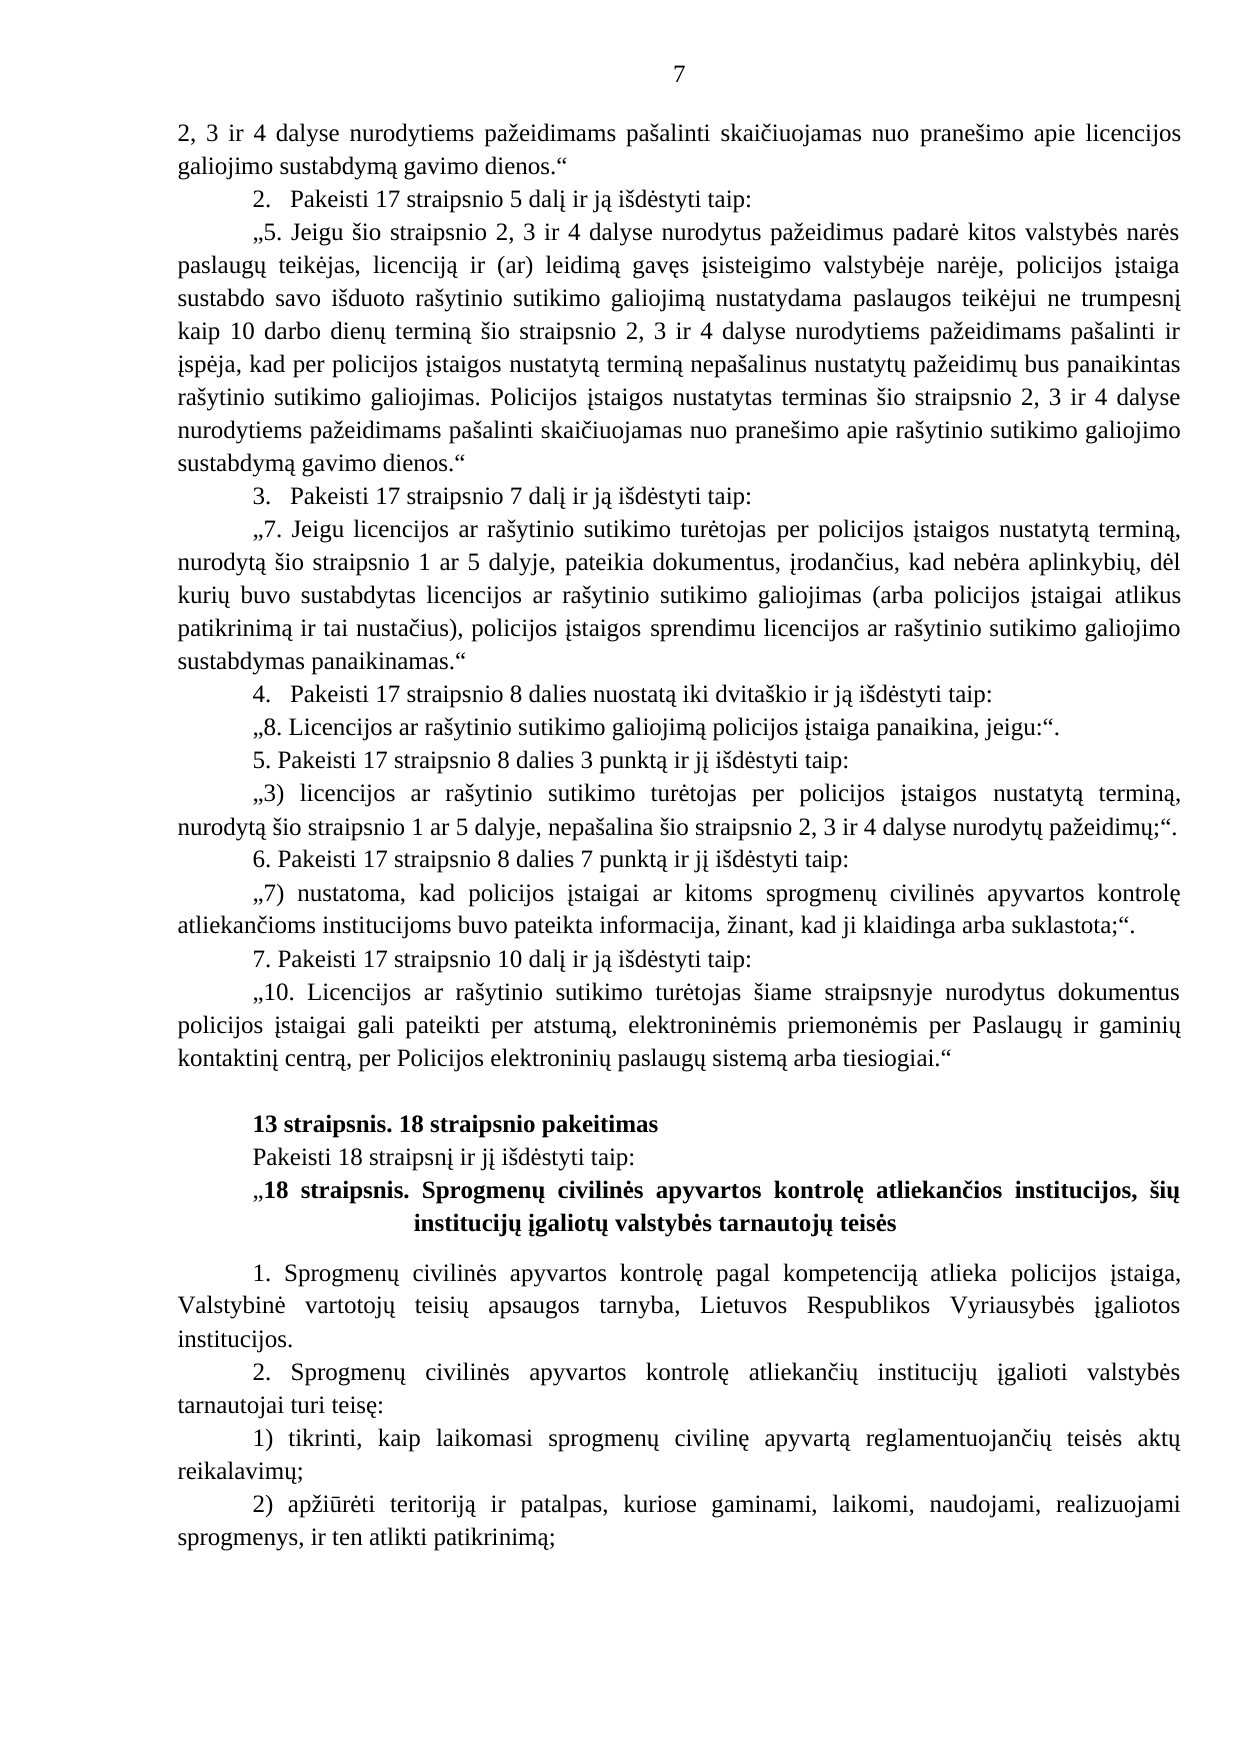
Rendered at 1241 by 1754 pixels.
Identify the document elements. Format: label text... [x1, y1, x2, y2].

text 4. Pakeisti 17 straipsnio 8 dalies nuostatą iki dvitaškio ir ją išdėstyti taip: [252, 679, 1181, 708]
text 5. Pakeisti 17 straipsnio 8 dalies 3 punktą ir jį išdėstyti taip: [177, 746, 1181, 774]
text 7. Pakeisti 17 straipsnio 10 dalį ir ją išdėstyti taip: [177, 944, 1181, 972]
text 2) apžiūrėti teritoriją ir patalpas, kuriose gaminami, laikomi, naudojami, realizuojami sprogmenys, ir ten atlikti patikrinimą; [177, 1489, 1181, 1551]
text 3. Pakeisti 17 straipsnio 7 dalį ir ją išdėstyti taip: [252, 481, 1181, 510]
text „5. Jeigu šio straipsnio 2, 3 ir 4 dalyse nurodytus pažeidimus padarė kitos valstybės narės paslaugų teikėjas, licenciją ir (ar) leidimą gavęs įsisteigimo valstybėje narėje, policijos įstaiga sustabdo savo išduoto rašytinio sutikimo galiojimą nustatydama paslaugos teikėjui ne trumpesnį kaip 10 darbo dienų terminą šio straipsnio 2, 3 ir 4 dalyse nurodytiems pažeidimams pašalinti ir įspėja, kad per policijos įstaigos nustatytą terminą nepašalinus nustatytų pažeidimų bus panaikintas rašytinio sutikimo galiojimas. Policijos įstaigos nustatytas terminas šio straipsnio 2, 3 ir 4 dalyse nurodytiems pažeidimams pašalinti skaičiuojamas nuo pranešimo apie rašytinio sutikimo galiojimo sustabdymą gavimo dienos.“ [177, 217, 1181, 477]
text 1. Sprogmenų civilinės apyvartos kontrolę pagal kompetenciją atlieka policijos įstaiga, Valstybinė vartotojų teisių apsaugos tarnyba, Lietuvos Respublikos Vyriausybės įgaliotos institucijos. [177, 1258, 1181, 1352]
text 2. Pakeisti 17 straipsnio 5 dalį ir ją išdėstyti taip: [252, 184, 1181, 213]
text 2. Sprogmenų civilinės apyvartos kontrolę atliekančių institucijų įgalioti valstybės tarnautojai turi teisę: [177, 1357, 1181, 1418]
text 13 straipsnis. 18 straipsnio pakeitimas [177, 1109, 1181, 1137]
text 1) tikrinti, kaip laikomasi sprogmenų civilinę apyvartą reglamentuojančių teisės aktų reikalavimų; [177, 1423, 1181, 1484]
text 6. Pakeisti 17 straipsnio 8 dalies 7 punktą ir jį išdėstyti taip: [177, 844, 1181, 873]
text Pakeisti 18 straipsnį ir jį išdėstyti taip: [177, 1142, 1181, 1171]
text „18 straipsnis. Sprogmenų civilinės apyvartos kontrolę atliekančios institucijos, šių institucijų įgaliotų valstybės tarnautojų teisės [252, 1175, 1181, 1237]
text „10. Licencijos ar rašytinio sutikimo turėtojas šiame straipsnyje nurodytus dokumentus policijos įstaigai gali pateikti per atstumą, elektroninėmis priemonėmis per Paslaugų ir gaminių kontaktinį centrą, per Policijos elektroninių paslaugų sistemą arba tiesiogiai.“ [177, 977, 1181, 1071]
text „3) licencijos ar rašytinio sutikimo turėtojas per policijos įstaigos nustatytą terminą, nurodytą šio straipsnio 1 ar 5 dalyje, nepašalina šio straipsnio 2, 3 ir 4 dalyse nurodytų pažeidimų;“. [177, 778, 1181, 840]
text „7. Jeigu licencijos ar rašytinio sutikimo turėtojas per policijos įstaigos nustatytą terminą, nurodytą šio straipsnio 1 ar 5 dalyje, pateikia dokumentus, įrodančius, kad nebėra aplinkybių, dėl kurių buvo sustabdytas licencijos ar rašytinio sutikimo galiojimas (arba policijos įstaigai atlikus patikrinimą ir tai nustačius), policijos įstaigos sprendimu licencijos ar rašytinio sutikimo galiojimo sustabdymas panaikinamas.“ [177, 514, 1181, 675]
text „8. Licencijos ar rašytinio sutikimo galiojimą policijos įstaiga panaikina, jeigu:“. [177, 712, 1181, 741]
text 2, 3 ir 4 dalyse nurodytiems pažeidimams pašalinti skaičiuojamas nuo pranešimo apie licencijos galiojimo sustabdymą gavimo dienos.“ [177, 118, 1181, 180]
text „7) nustatoma, kad policijos įstaigai ar kitoms sprogmenų civilinės apyvartos kontrolę atliekančioms institucijoms buvo pateikta informacija, žinant, kad ji klaidinga arba suklastota;“. [177, 878, 1181, 939]
